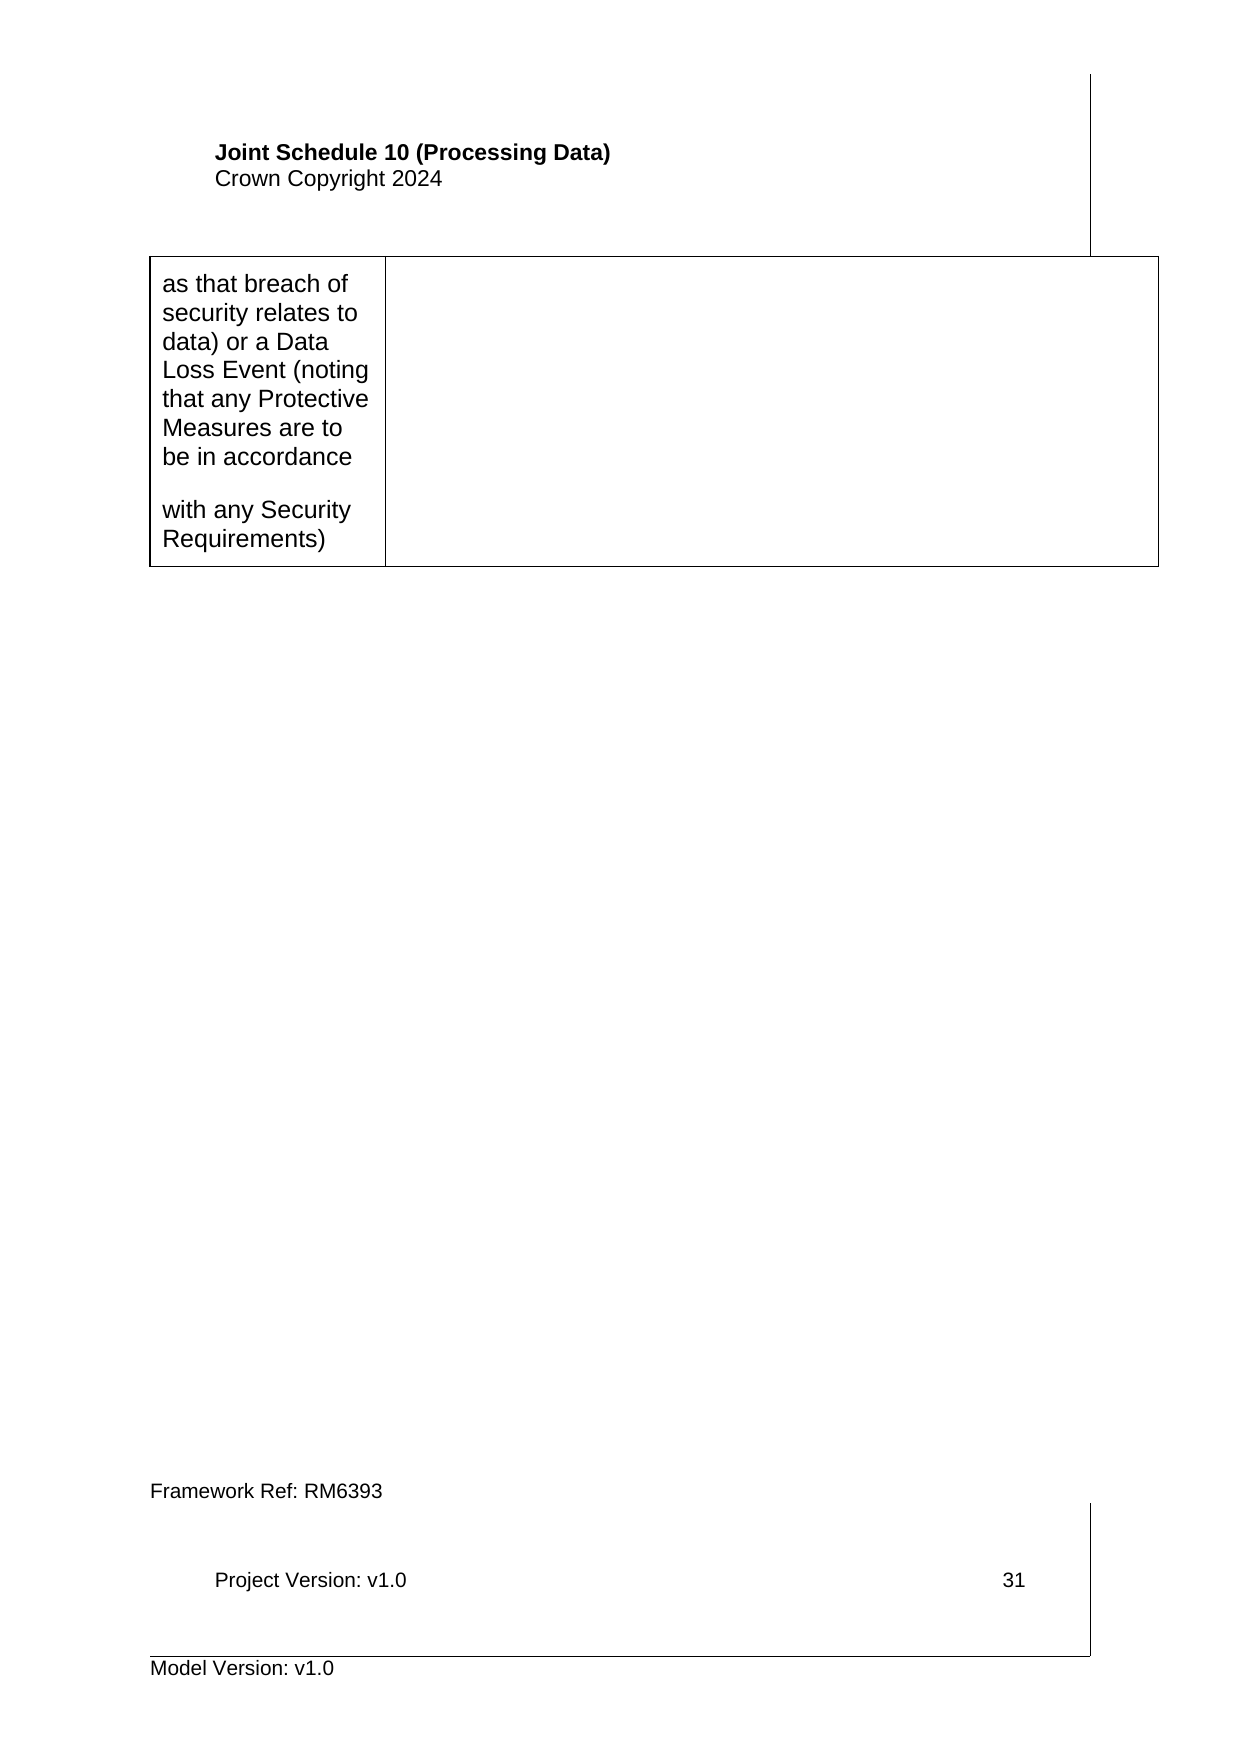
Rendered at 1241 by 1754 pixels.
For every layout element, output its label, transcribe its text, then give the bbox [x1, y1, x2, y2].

table_cell as that breach of security relates to data) or a Data Loss Event (noting that any Protective Measures are to be in accordance with any Security Requirements) [151, 257, 385, 566]
table_cell [386, 257, 1158, 566]
